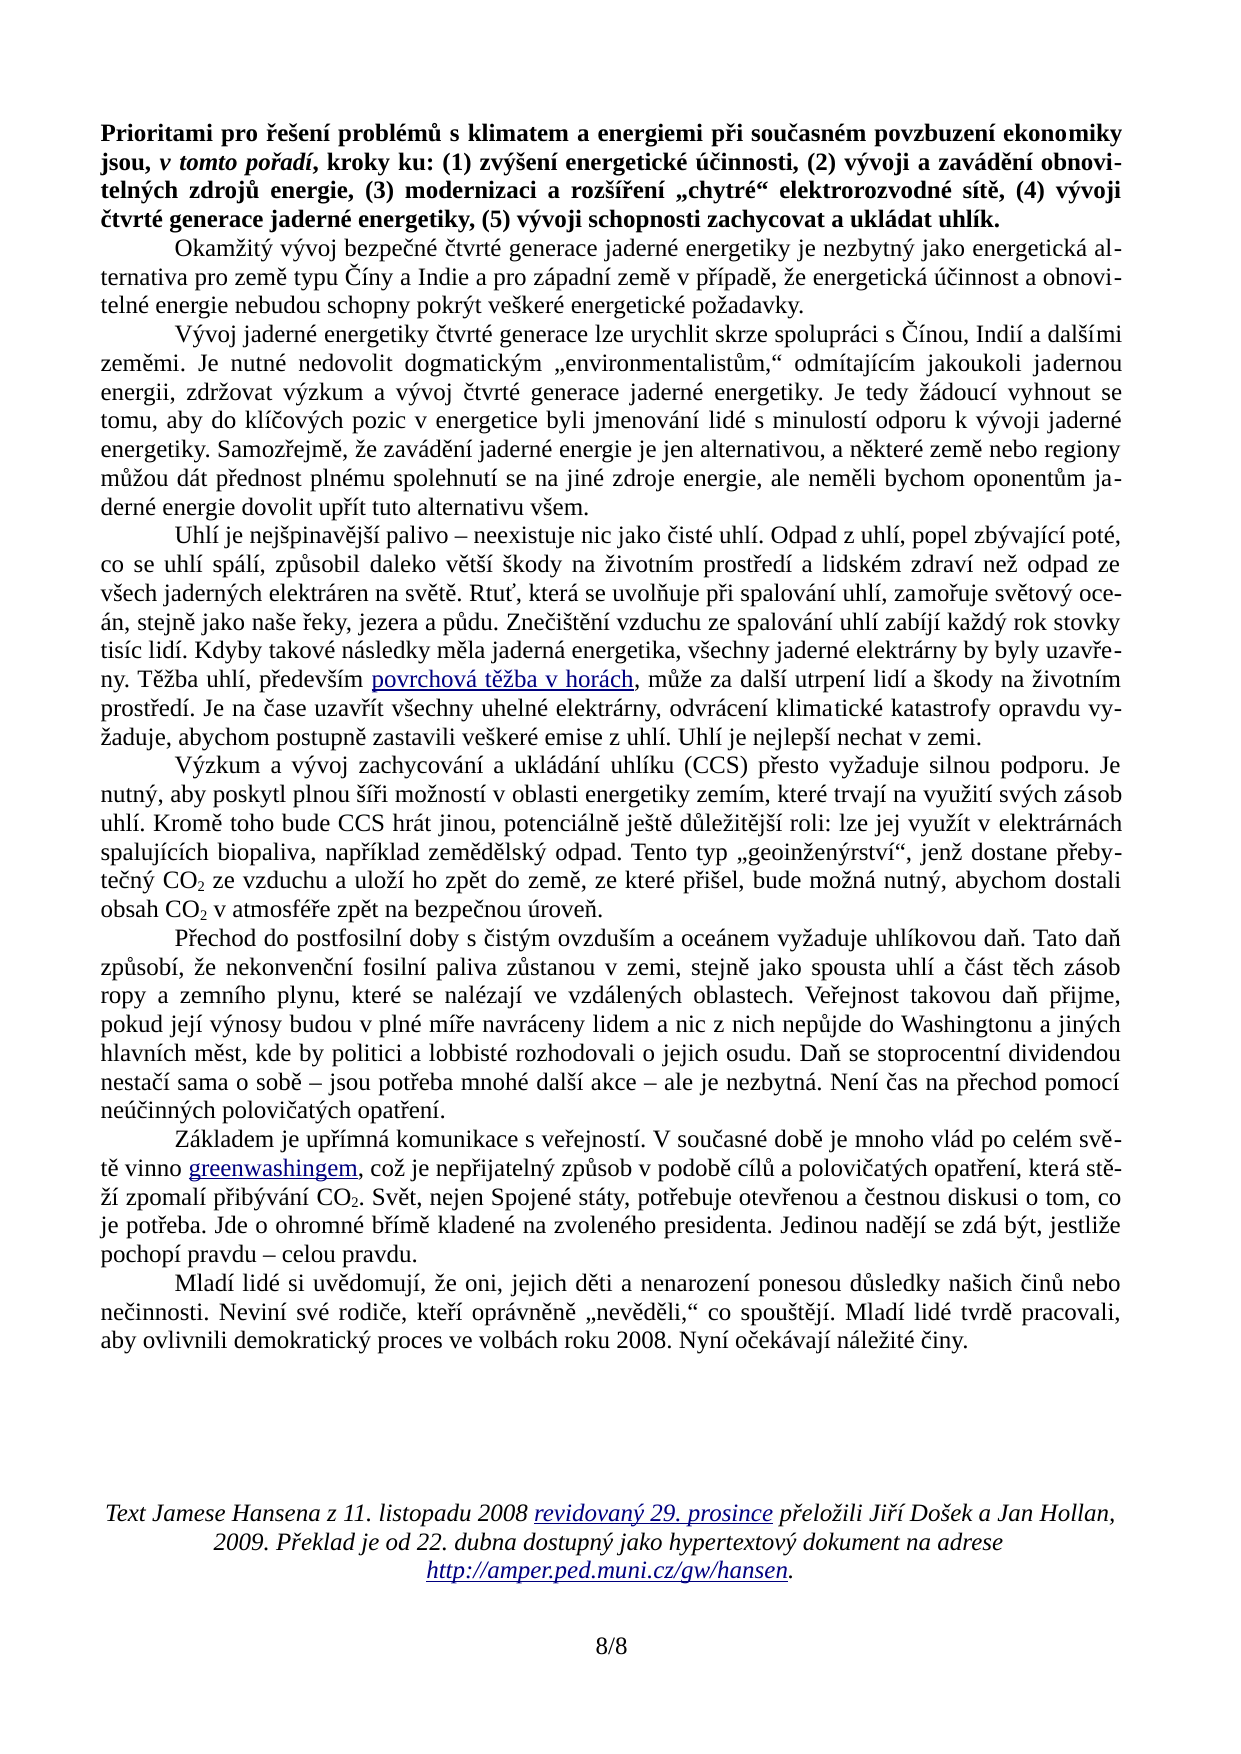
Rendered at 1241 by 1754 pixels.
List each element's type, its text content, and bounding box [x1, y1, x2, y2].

text Uhlí je nejšpinavější palivo – neexistuje nic jako čisté uhlí. Odpad z uhlí, popel zbývající poté, co se uhlí spálí, způsobil daleko větší škody na životním prostředí a lidském zdraví než odpad ze všech jaderných elektráren na světě. Rtuť, která se uvolňuje při spalování uhlí, za­mořuje světový oce­án, stejně jako naše řeky, jezera a půdu. Znečištění vzduchu ze spalování uhlí zabíjí každý rok stovky tisíc lidí. Kdyby takové následky měla jaderná energetika, všechny jaderné elektrárny by byly uzavře­ny. Těžba uhlí, především povrchová těžba v horách, může za další utrpení lidí a škody na životním prostředí. Je na čase uzavřít všechny uhelné elektrárny, odvrácení klima­tické katastrofy opravdu vy­žaduje, abychom postupně zastavili veškeré emise z uhlí. Uhlí je nej­lepší nechat v zemi. [100, 521, 1122, 751]
text Mladí lidé si uvědomují, že oni, jejich děti a nenarození ponesou důsledky našich činů nebo nečinnosti. Neviní své rodiče, kteří oprávněně „nevěděli,“ co spouštějí. Mladí lidé tvrdě pracovali, aby ovlivnili demokratický proces ve volbách roku 2008. Nyní očekávají náležité činy. [100, 1268, 1122, 1354]
text Základem je upřímná komunikace s veřejností. V současné době je mnoho vlád po celém svě­tě vinno greenwashingem, což je nepřijatelný způsob v podobě cílů a polovičatých opatření, kte­rá stě­ží zpomalí přibývání CO2. Svět, nejen Spojené státy, potřebuje otevřenou a čestnou diskusi o tom, co je potřeba. Jde o ohromné břímě kladené na zvoleného presidenta. Jedinou nadějí se zdá být, jestliže pochopí pravdu – celou pravdu. [100, 1124, 1122, 1268]
text Výzkum a vývoj zachycování a ukládání uhlíku (CCS) přesto vyžaduje silnou podporu. Je nutný, aby poskytl plnou šíři možností v oblasti energetiky zemím, které trvají na využití svých zá­sob uhlí. Kromě toho bude CCS hrát jinou, potenciálně ještě důležitější roli: lze jej využít v elek­trárnách spalujících biopaliva, například zemědělský odpad. Tento typ „geoinženýrství“, jenž dostane přeby­tečný CO2 ze vzduchu a uloží ho zpět do země, ze které přišel, bude možná nutný, abychom dostali obsah CO2 v atmosféře zpět na bezpečnou úroveň. [100, 751, 1122, 923]
text Přechod do postfosilní doby s čistým ovzduším a oceánem vyžaduje uhlíkovou daň. Tato daň způsobí, že nekonvenční fosilní paliva zůstanou v zemi, stejně jako spousta uhlí a část těch zásob ropy a zemního plynu, které se nalézají ve vzdálených oblastech. Veřejnost takovou daň přijme, pokud její výnosy budou v plné míře navráceny lidem a nic z nich nepůjde do Washingtonu a jiných hlavních měst, kde by politici a lobbisté rozhodovali o jejich osudu. Daň se stoprocentní dividendou nestačí sama o sobě – jsou potřeba mnohé další akce – ale je nezbytná. Není čas na přechod pomocí neúčinných poloviča­tých opatření. [100, 923, 1122, 1124]
text Vývoj jaderné energetiky čtvrté generace lze urychlit skrze spolupráci s Čínou, Indií a další­mi zeměmi. Je nutné nedovolit dogmatickým „environmentalistům,“ odmítajícím jakoukoli ja­dernou energii, zdržovat výzkum a vývoj čtvrté generace jaderné energetiky. Je tedy žádoucí vy­hnout se tomu, aby do klíčových pozic v energetice byli jmenování lidé s minulostí odporu k vývoji jaderné ener­getiky. Samozřejmě, že zavádění jaderné energie je jen alternativou, a některé země nebo regiony můžou dát přednost plnému spolehnutí se na jiné zdroje energie, ale neměli bychom oponentům ja­derné energie dovolit upřít tuto alternativu všem. [100, 319, 1122, 521]
text Okamžitý vývoj bezpečné čtvrté generace jaderné energetiky je nezbytný jako energetická al­ternativa pro země typu Číny a Indie a pro západní země v případě, že energetická účinnost a obnovi­telné energie nebudou schopny pokrýt veškeré energetické požadavky. [100, 233, 1122, 319]
text Prioritami pro řešení problémů s klimatem a energiemi při současném povzbuzení ekono­miky jsou, v tomto pořadí, kroky ku: (1) zvýšení energetické účinnosti, (2) vývoji a zavádění obnovi­telných zdrojů energie, (3) modernizaci a rozšíření „chytré“ elektrorozvodné sítě, (4) vývoji čtvrté generace jaderné energetiky, (5) vývoji schopnosti zachycovat a ukládat uhlík. [100, 118, 1122, 233]
text Text Jamese Hansena z 11. listopadu 2008 revidovaný 29. prosince přeložili Jiří Došek a Jan Hollan, 2009. Překlad je od 22. dubna dostupný jako hypertextový dokument na adrese http://amper.ped.mu­ni.cz/gw/hansen. [100, 1498, 1122, 1584]
